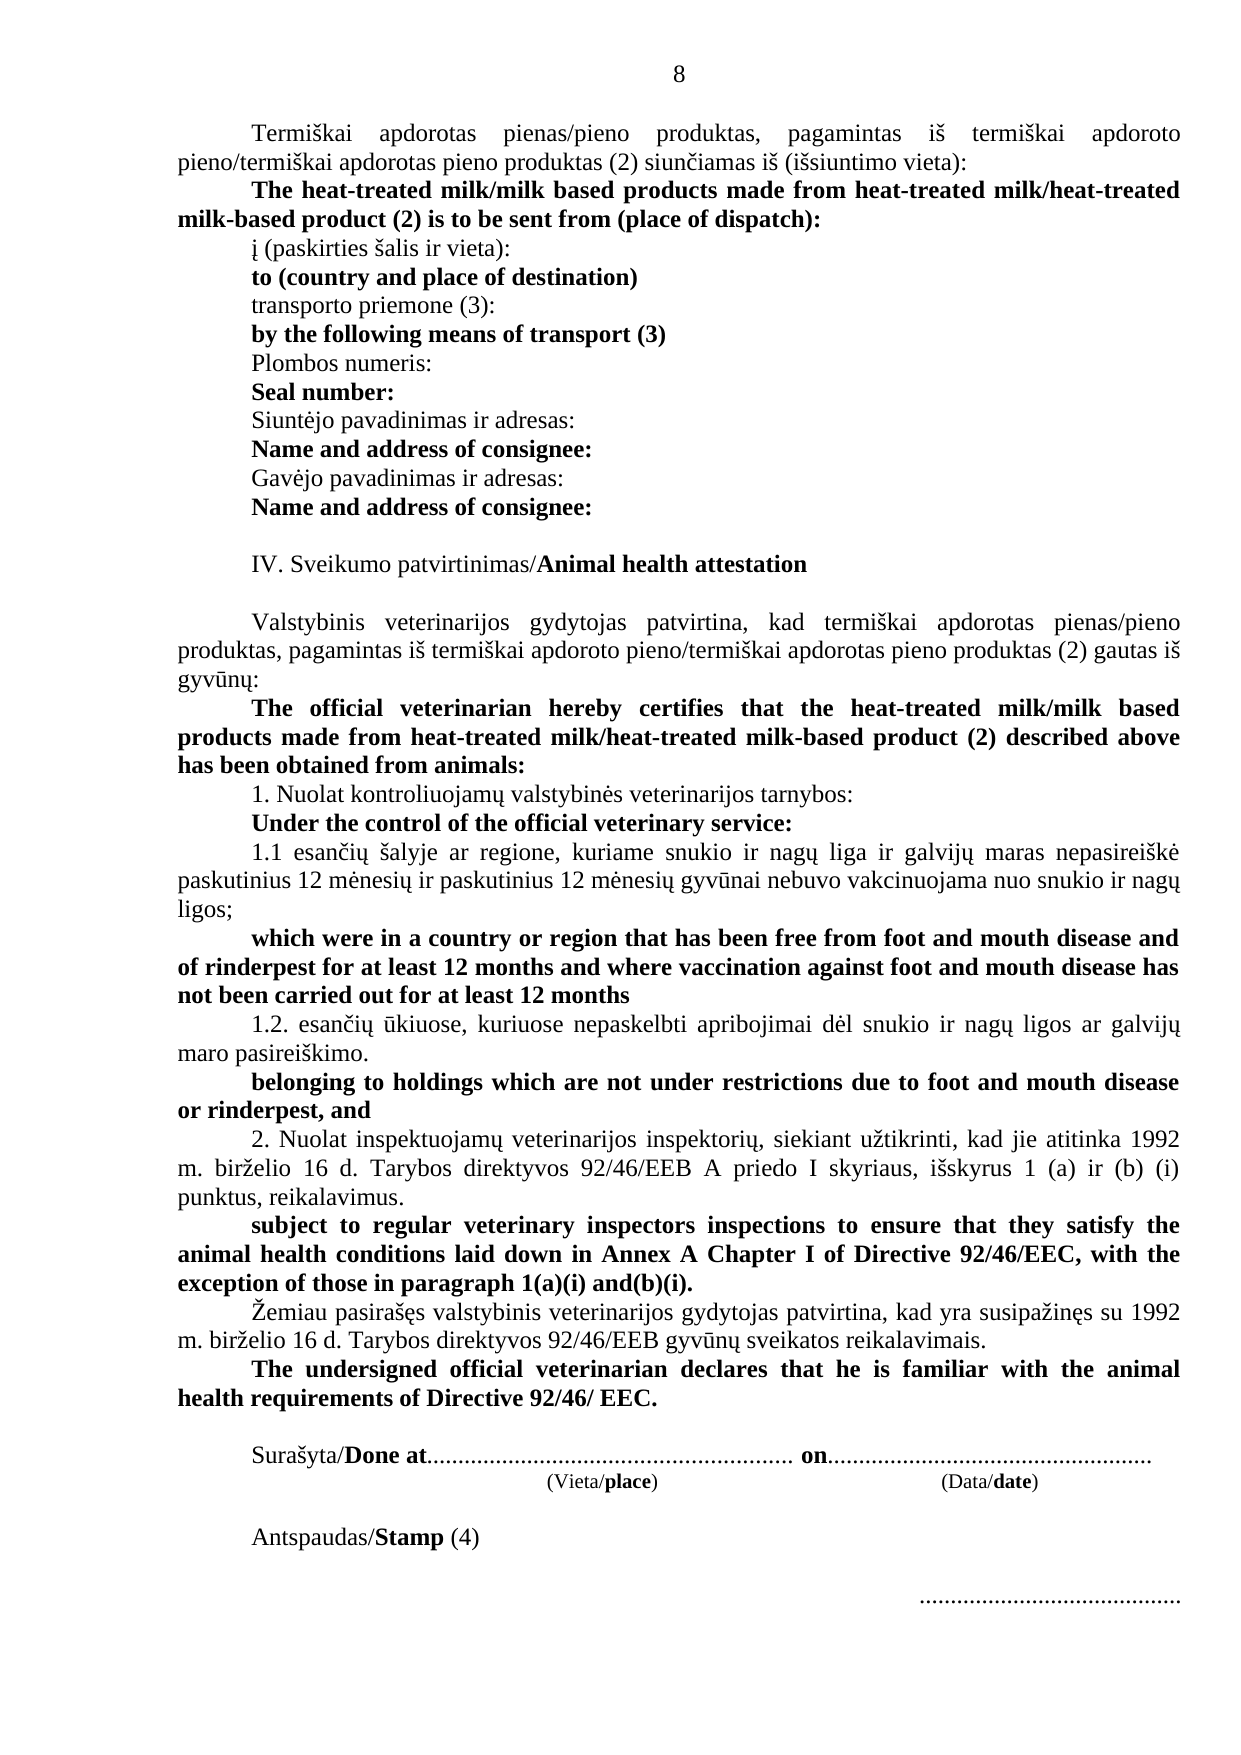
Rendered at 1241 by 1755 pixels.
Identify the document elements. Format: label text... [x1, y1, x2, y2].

text by the following means of transport (3) [177, 319, 1181, 348]
text Antspaudas/Stamp (4) [177, 1522, 1181, 1551]
text transporto priemone (3): [177, 291, 1181, 319]
text Termiškai apdorotas pienas/pieno produktas, pagamintas iš termiškai apdoroto pieno/termiškai apdorotas pieno produktas (2) siunčiamas iš (išsiuntimo vieta): [177, 118, 1181, 176]
text Under the control of the official veterinary service: [177, 808, 1181, 837]
text Gavėjo pavadinimas ir adresas: [177, 463, 1181, 492]
text The undersigned official veterinarian declares that he is familiar with the animal health requirements of Directive 92/46/ EEC. [177, 1354, 1181, 1412]
text į (paskirties šalis ir vieta): [177, 233, 1181, 262]
text which were in a country or region that has been free from foot and mouth disease and of rinderpest for at least 12 months and where vaccination against foot and mouth disease has not been carried out for at least 12 months [177, 923, 1181, 1009]
text subject to regular veterinary inspectors inspections to ensure that they satisfy the animal health conditions laid down in Annex A Chapter I of Directive 92/46/EEC, with the exception of those in paragraph 1(a)(i) and(b)(i). [177, 1211, 1181, 1297]
text 1.1 esančių šalyje ar regione, kuriame snukio ir nagų liga ir galvijų maras nepasireiškė paskutinius 12 mėnesių ir paskutinius 12 mėnesių gyvūnai nebuvo vakcinuojama nuo snukio ir nagų ligos; [177, 837, 1181, 923]
text The official veterinarian hereby certifies that the heat-treated milk/milk based products made from heat-treated milk/heat-treated milk-based product (2) described above has been obtained from animals: [177, 693, 1181, 779]
text Valstybinis veterinarijos gydytojas patvirtina, kad termiškai apdorotas pienas/pieno produktas, pagamintas iš termiškai apdoroto pieno/termiškai apdorotas pieno produktas (2) gautas iš gyvūnų: [177, 607, 1181, 693]
text 1.2. esančių ūkiuose, kuriuose nepaskelbti apribojimai dėl snukio ir nagų ligos ar galvijų maro pasireiškimo. [177, 1009, 1181, 1067]
text Žemiau pasirašęs valstybinis veterinarijos gydytojas patvirtina, kad yra susipažinęs su 1992 m. birželio 16 d. Tarybos direktyvos 92/46/EEB gyvūnų sveikatos reikalavimais. [177, 1297, 1181, 1354]
text Siuntėjo pavadinimas ir adresas: [177, 406, 1181, 434]
text Name and address of consignee: [177, 492, 1181, 521]
text Name and address of consignee: [177, 434, 1181, 463]
text Seal number: [177, 377, 1181, 406]
text .......................................... [177, 1580, 1181, 1608]
text 2. Nuolat inspektuojamų veterinarijos inspektorių, siekiant užtikrinti, kad jie atitinka 1992 m. birželio 16 d. Tarybos direktyvos 92/46/EEB A priedo I skyriaus, išskyrus 1 (a) ir (b) (i) punktus, reikalavimus. [177, 1124, 1181, 1211]
text (Vieta/place) (Data/date) [177, 1469, 1181, 1493]
text Surašyta/Done at on [177, 1441, 1181, 1469]
text The heat-treated milk/milk based products made from heat-treated milk/heat-treated milk-based product (2) is to be sent from (place of dispatch): [177, 176, 1181, 233]
text to (country and place of destination) [177, 262, 1181, 291]
text 1. Nuolat kontroliuojamų valstybinės veterinarijos tarnybos: [177, 779, 1181, 808]
text belonging to holdings which are not under restrictions due to foot and mouth disease or rinderpest, and [177, 1067, 1181, 1124]
text IV. Sveikumo patvirtinimas/Animal health attestation [177, 549, 1181, 578]
text Plombos numeris: [177, 348, 1181, 377]
